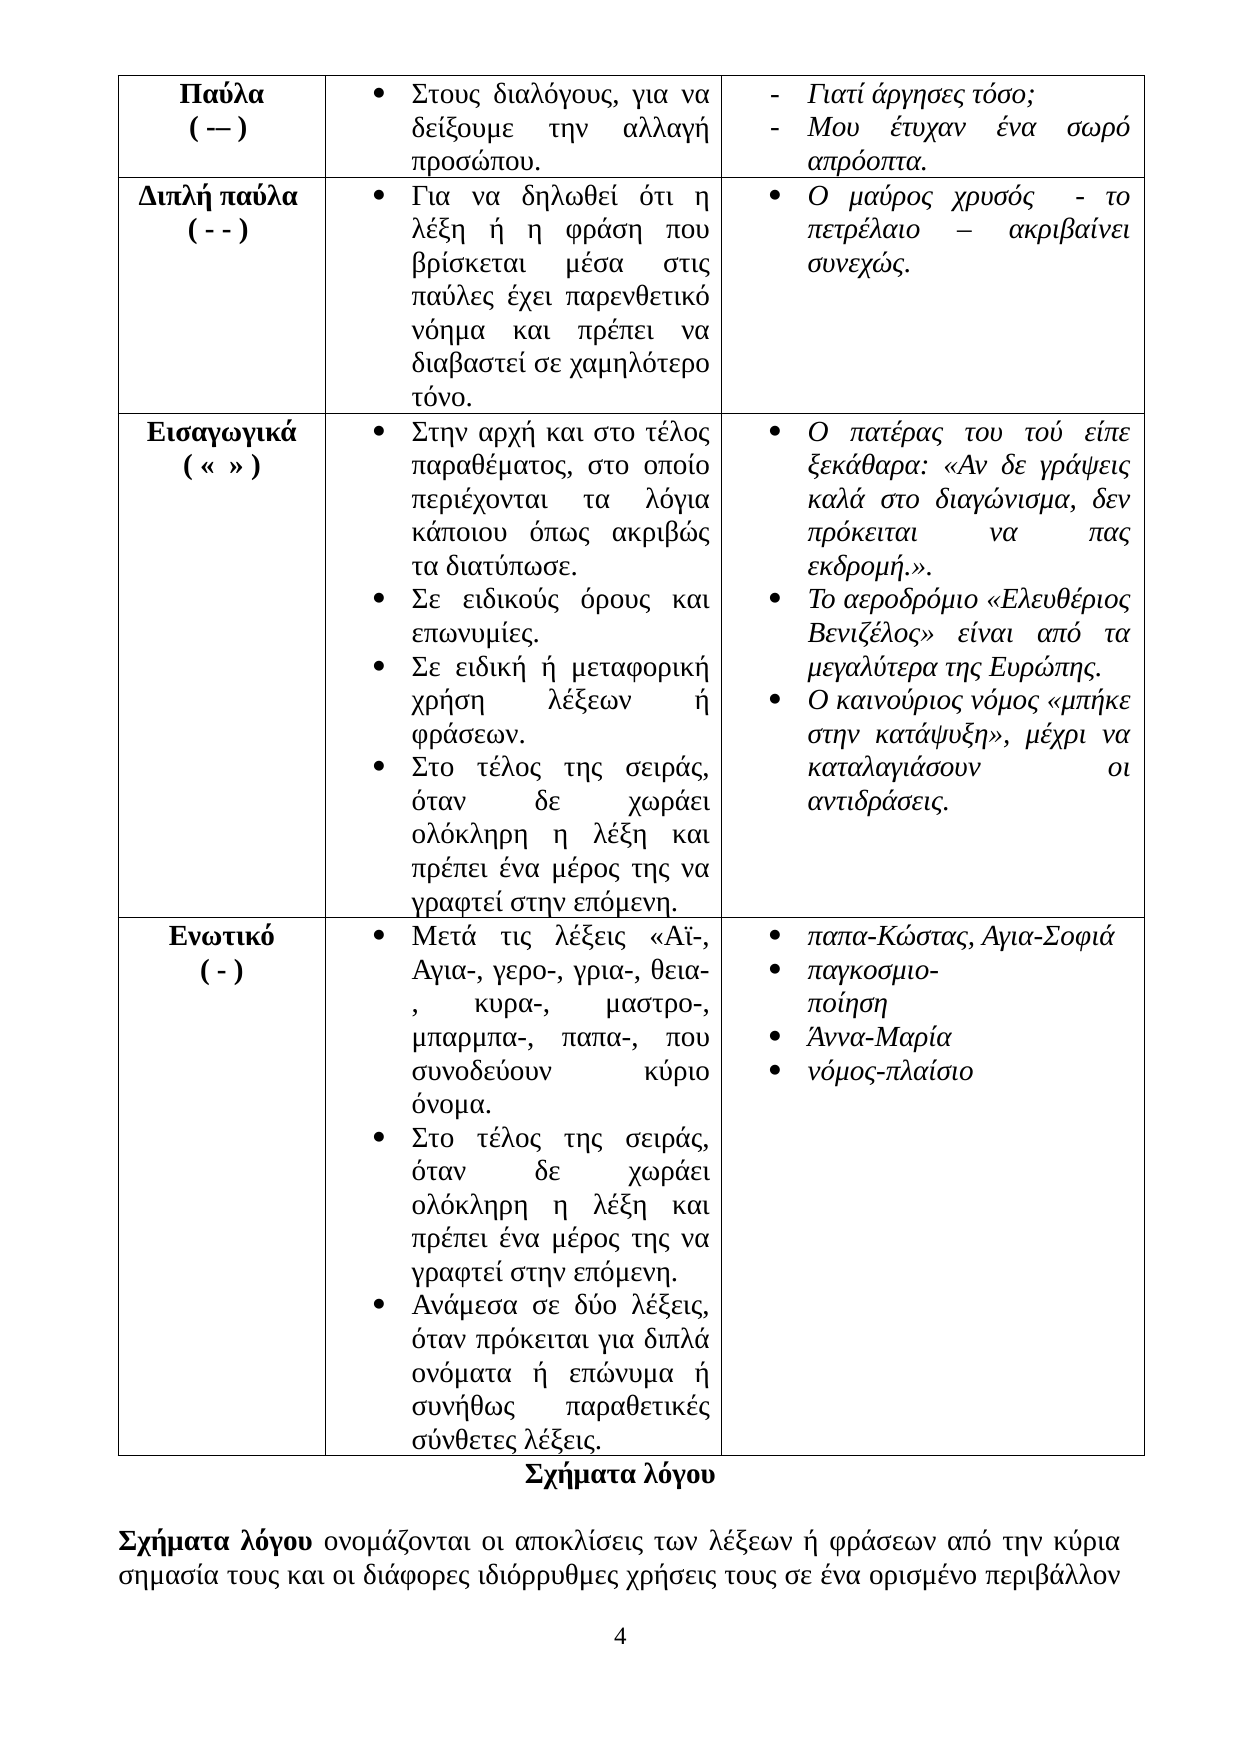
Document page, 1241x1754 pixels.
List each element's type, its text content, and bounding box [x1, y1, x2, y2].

table_cell Στους διαλόγους, για να δείξουμε την αλλαγή προσώπου. [326, 76, 721, 177]
table_cell Παύλα ( -– ) [119, 76, 325, 177]
table_cell Διπλή παύλα ( - - ) [119, 178, 325, 413]
table_cell Στην αρχή και στο τέλος παραθέματος, στο οποίο περιέχονται τα λόγια κάποιου όπως ακριβώς τα διατύπωσε. Σε ειδικούς όρους και επωνυμίες. Σε ειδική ή μεταφορική χρήση λέξεων ή φράσεων. Στο τέλος της σειράς, όταν δε χωράει ολόκληρη η λέξη και πρέπει ένα μέρος της να γραφτεί στην επόμενη. [326, 414, 721, 917]
table_cell Για να δηλωθεί ότι η λέξη ή η φράση που βρίσκεται μέσα στις παύλες έχει παρενθετικό νόημα και πρέπει να διαβαστεί σε χαμηλότερο τόνο. [326, 178, 721, 413]
table_cell Ο πατέρας του τού είπε ξεκάθαρα: «Αν δε γράψεις καλά στο διαγώνισμα, δεν πρόκειται να πας εκδρομή.». Το αεροδρόμιο «Ελευθέριος Βενιζέλος» είναι από τα μεγαλύτερα της Ευρώπης. Ο καινούριος νόμος «μπήκε στην κατάψυξη», μέχρι να καταλαγιάσουν οι αντιδράσεις. [722, 414, 1144, 917]
table_cell Ενωτικό ( - ) [119, 918, 325, 1455]
table_cell Εισαγωγικά ( « » ) [119, 414, 325, 917]
text Σχήματα λόγου ονομάζονται οι αποκλίσεις των λέξεων ή φράσεων από την κύρια σημασία τους και οι διάφορες ιδιόρρυθμες χρήσεις τους σε ένα ορισμένο περιβάλλον [118, 1523, 1122, 1591]
table_cell Γιατί άργησες τόσο; Μου έτυχαν ένα σωρό απρόοπτα. [722, 76, 1144, 177]
table_cell παπα-Κώστας, Αγια-Σοφιά παγκοσμιο- ποίηση Άννα-Μαρία νόμος-πλαίσιο [722, 918, 1144, 1455]
table_cell Ο μαύρος χρυσός - το πετρέλαιο – ακριβαίνει συνεχώς. [722, 178, 1144, 413]
table_cell Μετά τις λέξεις «Αϊ-, Αγια-, γερο-, γρια-, θεια- , κυρα-, μαστρο-, μπαρμπα-, παπα-, που συνοδεύουν κύριο όνομα. Στο τέλος της σειράς, όταν δε χωράει ολόκληρη η λέξη και πρέπει ένα μέρος της να γραφτεί στην επόμενη. Ανάμεσα σε δύο λέξεις, όταν πρόκειται για διπλά ονόματα ή επώνυμα ή συνήθως παραθετικές σύνθετες λέξεις. [326, 918, 721, 1455]
text Σχήματα λόγου [118, 1456, 1122, 1490]
